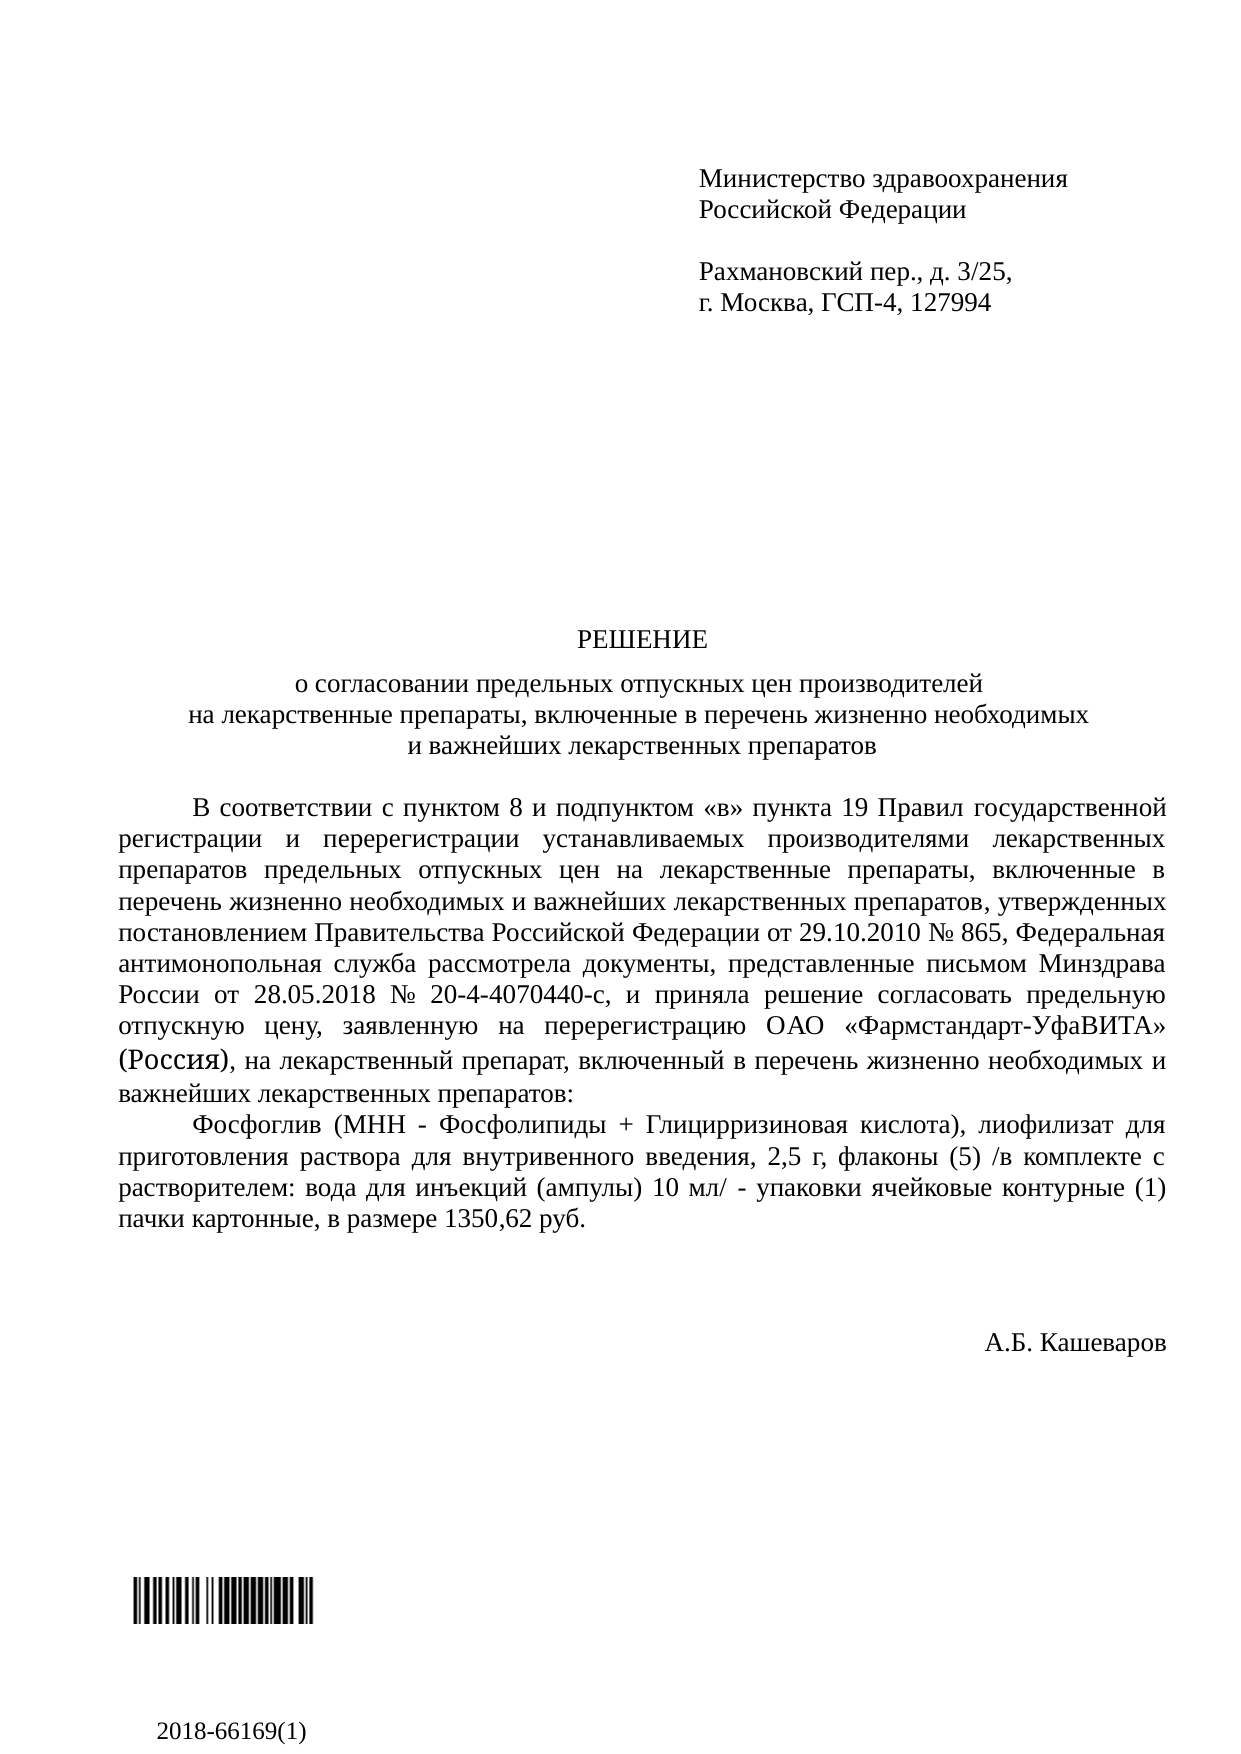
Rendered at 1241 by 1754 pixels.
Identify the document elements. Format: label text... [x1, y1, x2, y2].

text Российской Федерации [699, 193, 1167, 224]
text Фосфоглив (МНН - Фосфолипиды + Глицирризиновая кислота), лиофилизат для приготовления раствора для внутривенного введения, 2,5 г, флаконы (5) /в комплекте с растворителем: вода для инъекций (ампулы) 10 мл/ - упаковки ячейковые контурные (1) пачки картонные, в размере 1350,62 руб. [118, 1108, 1167, 1233]
text РЕШЕНИЕ [118, 623, 1167, 654]
text о согласовании предельных отпускных цен производителей [118, 667, 1167, 698]
text В соответствии с пунктом 8 и подпунктом «в» пункта 19 Правил государственной регистрации и перерегистрации устанавливаемых производителями лекарственных препаратов предельных отпускных цен на лекарственные препараты, включенные в перечень жизненно необходимых и важнейших лекарственных препаратов, утвержденных постановлением Правительства Российской Федерации от 29.10.2010 № 865, Федеральная антимонопольная служба рассмотрела документы, представленные письмом Минздрава России от 28.05.2018 № 20-4-4070440-с, и приняла решение согласовать предельную отпускную цену, заявленную на перерегистрацию ОАО «Фармстандарт-УфаВИТА» (Россия), на лекарственный препарат, включенный в перечень жизненно необходимых и важнейших лекарственных препаратов: [118, 791, 1167, 1108]
text на лекарственные препараты, включенные в перечень жизненно необходимых [118, 698, 1167, 729]
text г. Москва, ГСП-4, 127994 [699, 286, 1167, 317]
text Рахмановский пер., д. 3/25, [699, 255, 1167, 286]
text Министерство здравоохранения [699, 162, 1167, 193]
text и важнейших лекарственных препаратов [118, 729, 1167, 760]
text А.Б. Кашеваров [118, 1326, 1167, 1358]
picture [118, 1577, 331, 1624]
